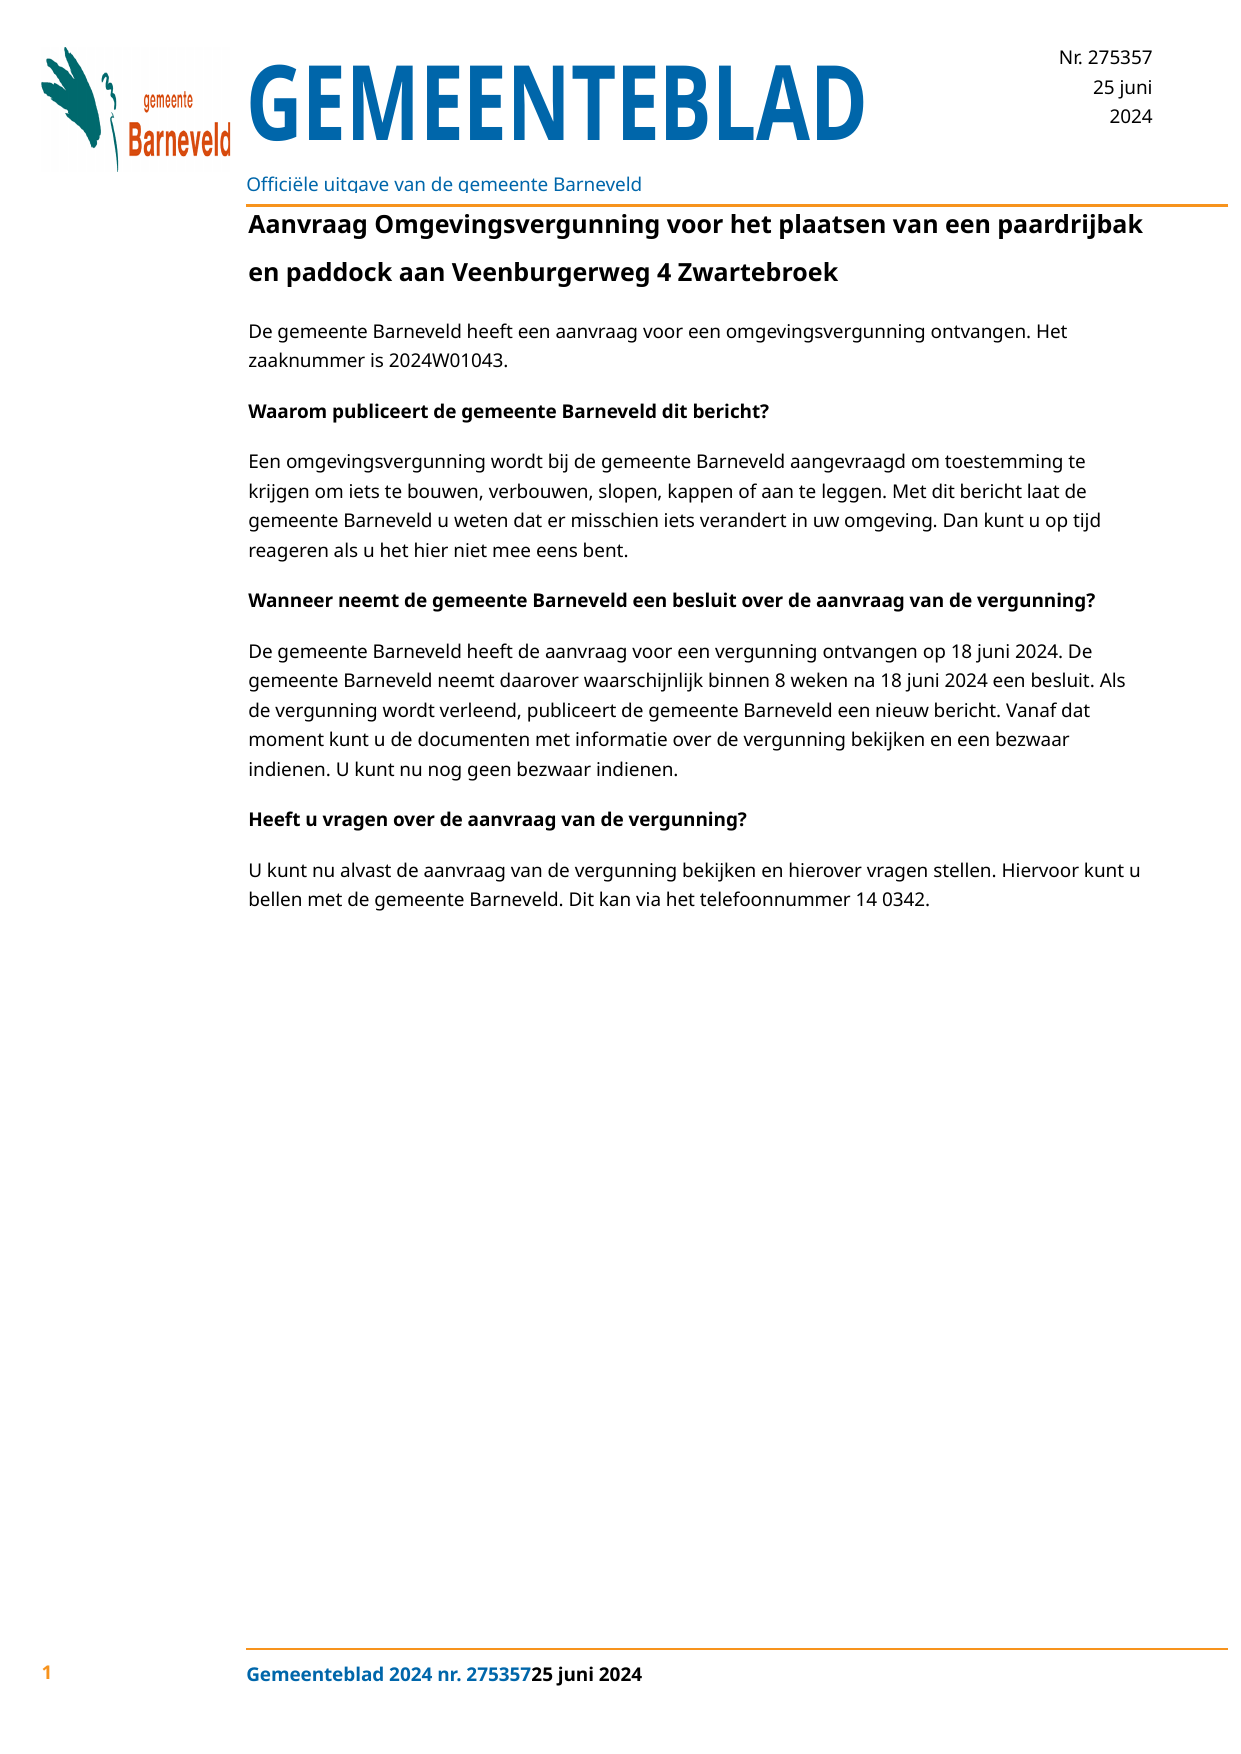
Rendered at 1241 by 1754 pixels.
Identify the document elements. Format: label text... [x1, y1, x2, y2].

text Waarom publiceert de gemeente Barneveld dit bericht? [248, 398, 1152, 424]
text De gemeente Barneveld heeft een aanvraag voor een omgevingsvergunning ontvangen. Het zaaknummer is 2024W01043. [248, 318, 1152, 373]
text Aanvraag Omgevingsvergunning voor het plaatsen van een paardrijbak en paddock aan Veenburgerweg 4 Zwartebroek [248, 207, 1152, 288]
picture [41, 47, 231, 172]
text Een omgevingsvergunning wordt bij de gemeente Barneveld aangevraagd om toestemming te krijgen om iets te bouwen, verbouwen, slopen, kappen of aan te leggen. Met dit bericht laat de gemeente Barneveld u weten dat er misschien iets verandert in uw omgeving. Dan kunt u op tijd reageren als u het hier niet mee eens bent. [248, 448, 1152, 563]
text De gemeente Barneveld heeft de aanvraag voor een vergunning ontvangen op 18 juni 2024. De gemeente Barneveld neemt daarover waarschijnlijk binnen 8 weken na 18 juni 2024 een besluit. Als de vergunning wordt verleend, publiceert de gemeente Barneveld een nieuw bericht. Vanaf dat moment kunt u de documenten met informatie over de vergunning bekijken en een bezwaar indienen. U kunt nu nog geen bezwaar indienen. [248, 638, 1152, 782]
text U kunt nu alvast de aanvraag van de vergunning bekijken en hierover vragen stellen. Hiervoor kunt u bellen met de gemeente Barneveld. Dit kan via het telefoonnummer 14 0342. [248, 857, 1152, 912]
text Heeft u vragen over de aanvraag van de vergunning? [248, 807, 1152, 832]
text Wanneer neemt de gemeente Barneveld een besluit over de aanvraag van de vergunning? [248, 587, 1152, 613]
